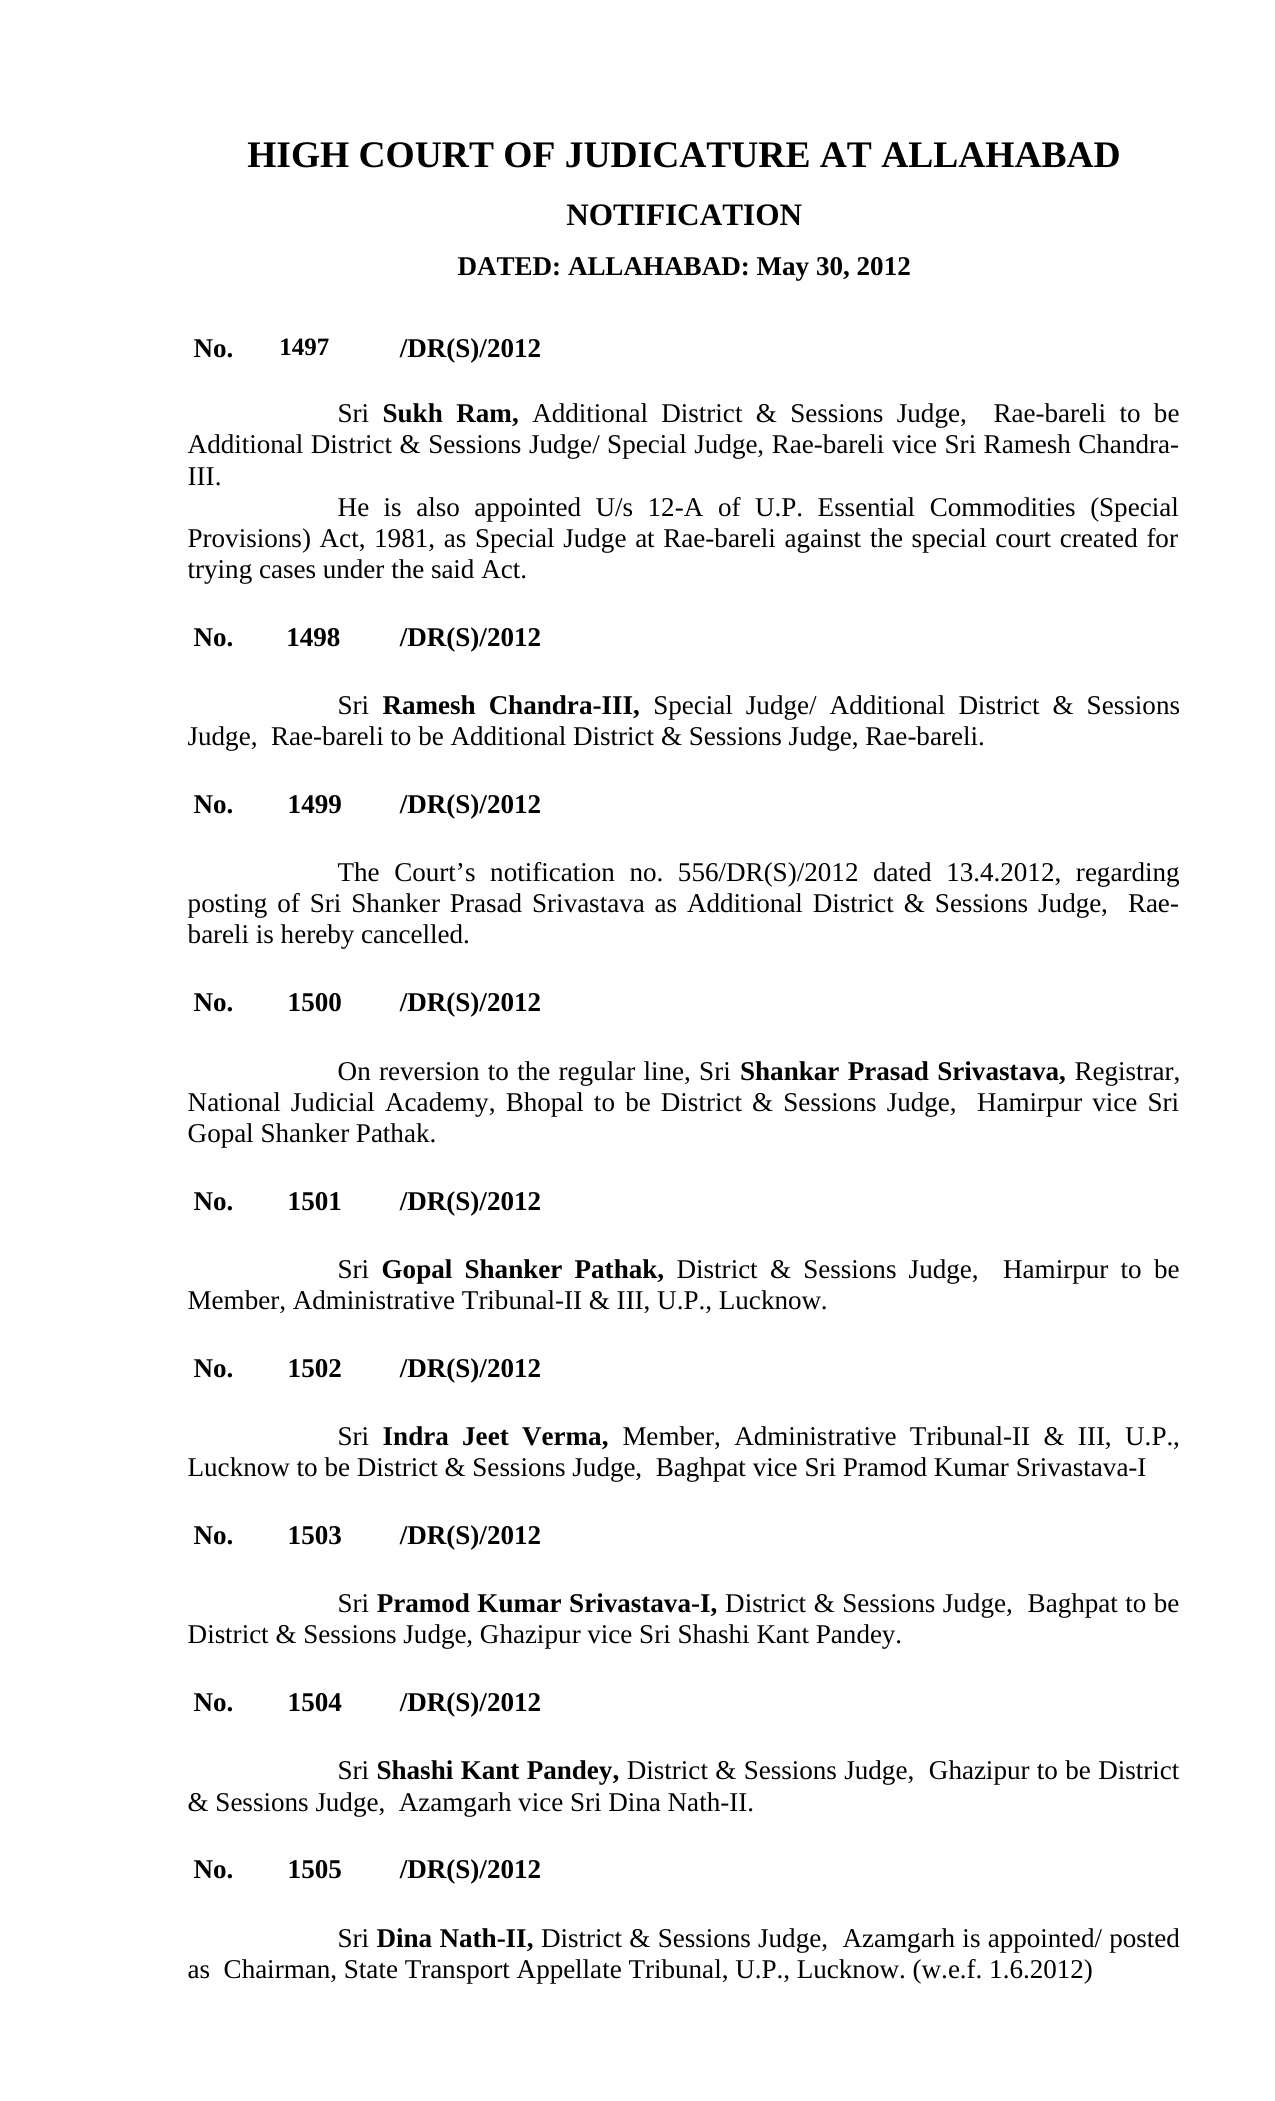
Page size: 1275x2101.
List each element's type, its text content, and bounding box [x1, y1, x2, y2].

table_header /DR(S)/2012 [394, 326, 678, 368]
table_header 1500 [274, 981, 394, 1023]
text The Court’s notification no. 556/DR(S)/2012 dated 13.4.2012, regarding posting of Sri Shanker Prasad Srivastava as Additional District & Sessions Judge, Rae-bareli is hereby cancelled. [187, 856, 1181, 950]
text Sri Indra Jeet Verma, Member, Administrative Tribunal-II & III, U.P., Lucknow to be District & Sessions Judge, Baghpat vice Sri Pramod Kumar Srivastava-I [187, 1420, 1181, 1482]
table_header /DR(S)/2012 [394, 1514, 678, 1556]
text He is also appointed U/s 12-A of U.P. Essential Commodities (Special Provisions) Act, 1981, as Special Judge at Rae-bareli against the special court created for trying cases under the said Act. [187, 491, 1181, 584]
table_header /DR(S)/2012 [394, 1848, 678, 1891]
table_header /DR(S)/2012 [394, 1179, 678, 1222]
text On reversion to the regular line, Sri Shankar Prasad Srivastava, Registrar, National Judicial Academy, Bhopal to be District & Sessions Judge, Hamirpur vice Sri Gopal Shanker Pathak. [187, 1054, 1181, 1148]
table_header No. [188, 783, 273, 825]
table_header No. [188, 1346, 273, 1389]
table_header 1501 [274, 1179, 394, 1222]
table_header /DR(S)/2012 [394, 615, 678, 658]
table_header 1503 [274, 1514, 394, 1556]
table_header No. [188, 1179, 273, 1222]
table_header 1498 [274, 615, 394, 658]
table_header /DR(S)/2012 [394, 1681, 678, 1723]
table_header No. [188, 615, 273, 658]
table_header No. [188, 326, 273, 368]
text Sri Dina Nath-II, District & Sessions Judge, Azamgarh is appointed/ posted as Chairman, State Transport Appellate Tribunal, U.P., Lucknow. (w.e.f. 1.6.2012) [187, 1922, 1181, 1984]
table_header 1505 [274, 1848, 394, 1891]
text Sri Ramesh Chandra-III, Special Judge/ Additional District & Sessions Judge, Rae-bareli to be Additional District & Sessions Judge, Rae-bareli. [187, 689, 1181, 751]
table_header 1499 [274, 783, 394, 825]
text Sri Sukh Ram, Additional District & Sessions Judge, Rae-bareli to be Additional District & Sessions Judge/ Special Judge, Rae-bareli vice Sri Ramesh Chandra-III. [187, 397, 1181, 491]
table_header /DR(S)/2012 [394, 1346, 678, 1389]
table_header No. [188, 1514, 273, 1556]
text HIGH COURT OF JUDICATURE AT ALLAHABAD [187, 132, 1181, 175]
subtitle DATED: ALLAHABAD: May 30, 2012 [187, 251, 1181, 282]
table_header 1502 [274, 1346, 394, 1389]
table_header No. [188, 1681, 273, 1723]
table_header 1497 [274, 326, 394, 368]
table_header No. [188, 981, 273, 1023]
table_header /DR(S)/2012 [394, 783, 678, 825]
table_header 1504 [274, 1681, 394, 1723]
table_header No. [188, 1848, 273, 1891]
text Sri Pramod Kumar Srivastava-I, District & Sessions Judge, Baghpat to be District & Sessions Judge, Ghazipur vice Sri Shashi Kant Pandey. [187, 1587, 1181, 1649]
table_header /DR(S)/2012 [394, 981, 678, 1023]
subtitle NOTIFICATION [187, 197, 1181, 233]
text Sri Gopal Shanker Pathak, District & Sessions Judge, Hamirpur to be Member, Administrative Tribunal-II & III, U.P., Lucknow. [187, 1253, 1181, 1315]
text Sri Shashi Kant Pandey, District & Sessions Judge, Ghazipur to be District & Sessions Judge, Azamgarh vice Sri Dina Nath-II. [187, 1754, 1181, 1817]
